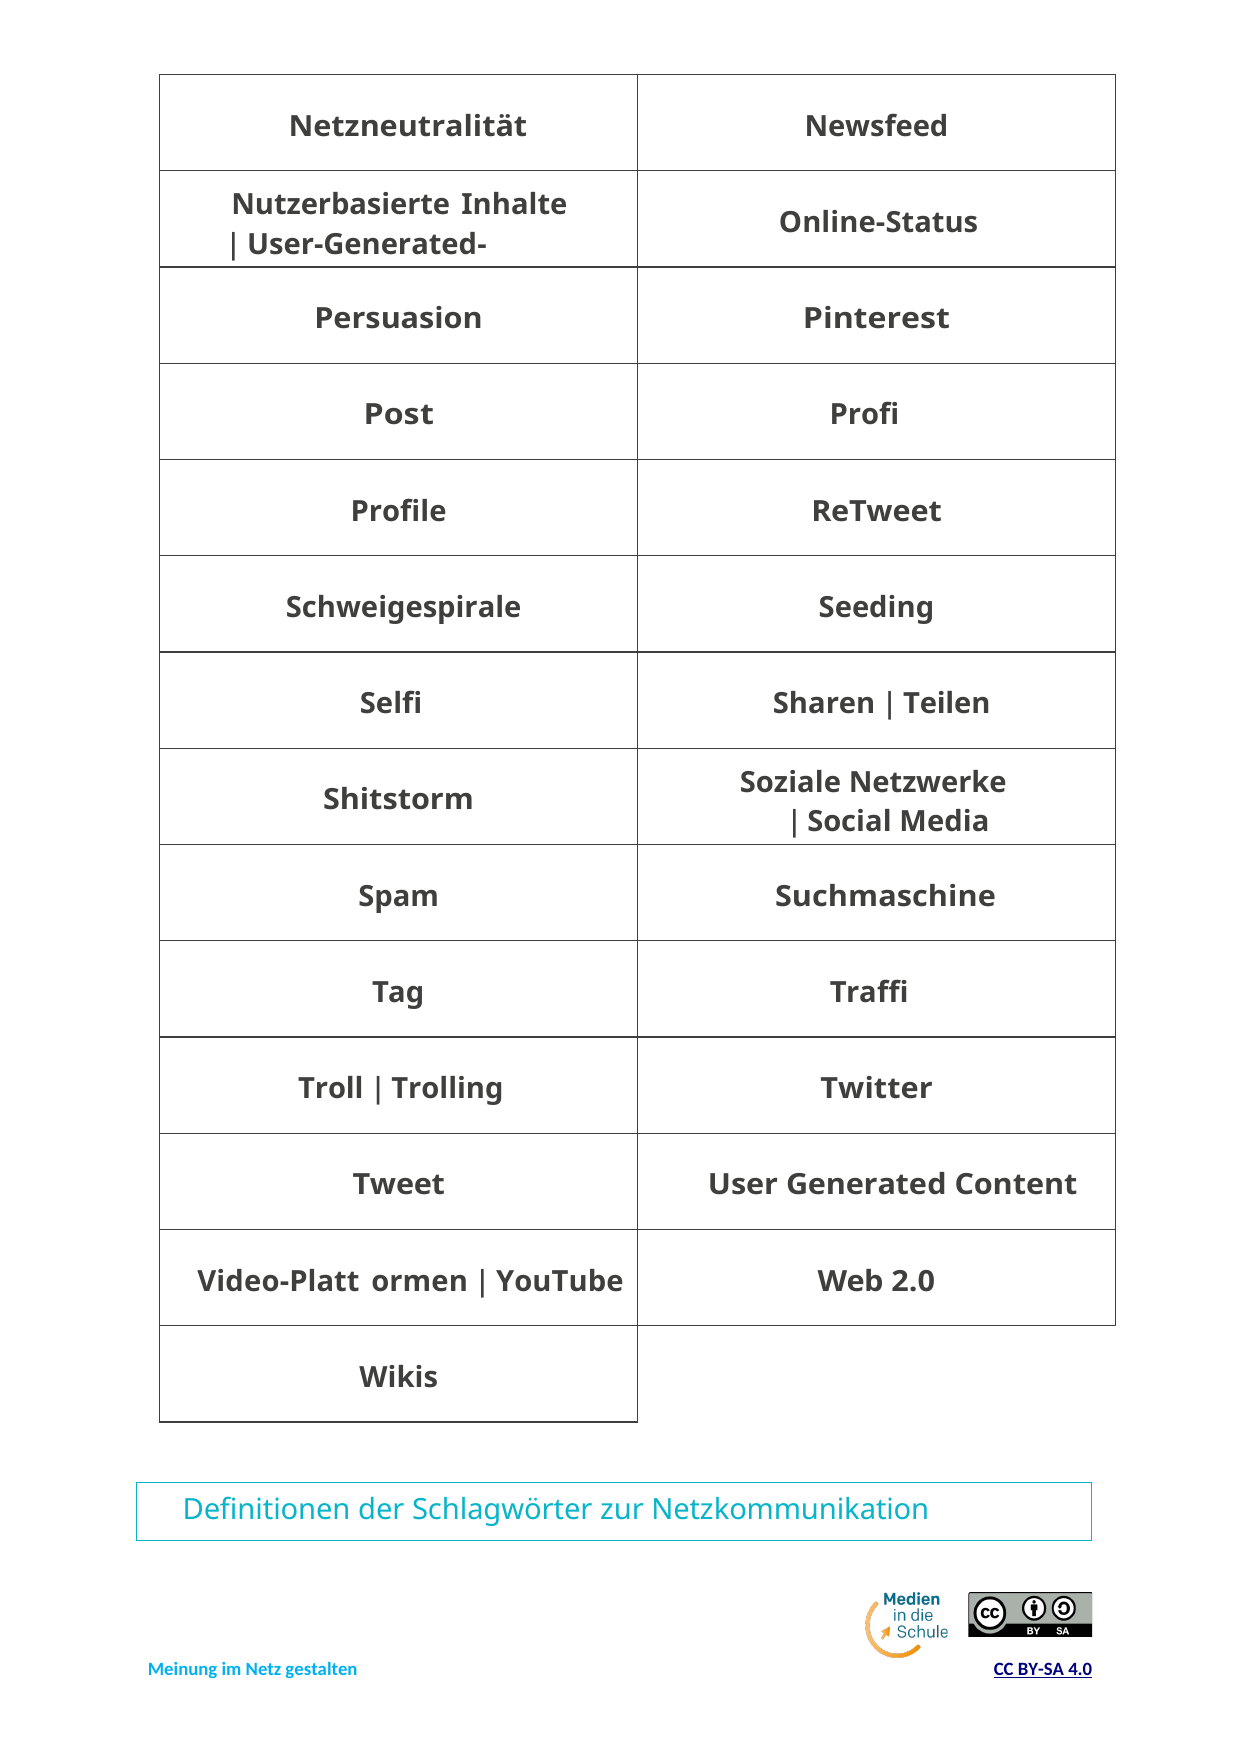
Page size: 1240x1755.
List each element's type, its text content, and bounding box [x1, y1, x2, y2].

table_cell Profi [638, 364, 1115, 459]
table_cell Online-Status [638, 171, 1115, 266]
table_cell Nutzerbasierte Inhalte | User-Generated-Content [160, 171, 637, 266]
table_cell Soziale Netzwerke | Social Media [638, 749, 1115, 844]
table_cell Schweigespirale [160, 556, 637, 651]
table_cell Spam [160, 845, 637, 940]
text Definitionen der Schlagwörter zur Netzkommunikation [182, 1483, 1091, 1529]
table_cell [638, 1326, 1115, 1421]
table_cell Tag [160, 941, 637, 1036]
table_cell Persuasion [160, 268, 637, 363]
table_cell Troll | Trolling [160, 1038, 637, 1133]
table_cell Web 2.0 [638, 1230, 1115, 1325]
table_header Netzneutralität [160, 75, 637, 170]
table_cell Sharen | Teilen [638, 653, 1115, 748]
table_cell Profile [160, 460, 637, 555]
table_cell Seeding [638, 556, 1115, 651]
table_cell Selfi [160, 653, 637, 748]
table_cell ReTweet [638, 460, 1115, 555]
table_header Newsfeed [638, 75, 1115, 170]
table_cell Twitter [638, 1038, 1115, 1133]
table_cell Wikis [160, 1326, 637, 1421]
table_cell Pinterest [638, 268, 1115, 363]
table_cell Tweet [160, 1134, 637, 1229]
table_cell Post [160, 364, 637, 459]
table_cell Video-Platt ormen | YouTube [160, 1230, 637, 1325]
table_cell Suchmaschine [638, 845, 1115, 940]
table_cell User Generated Content [638, 1134, 1115, 1229]
table_cell Shitstorm [160, 749, 637, 844]
table_cell Traffi [638, 941, 1115, 1036]
